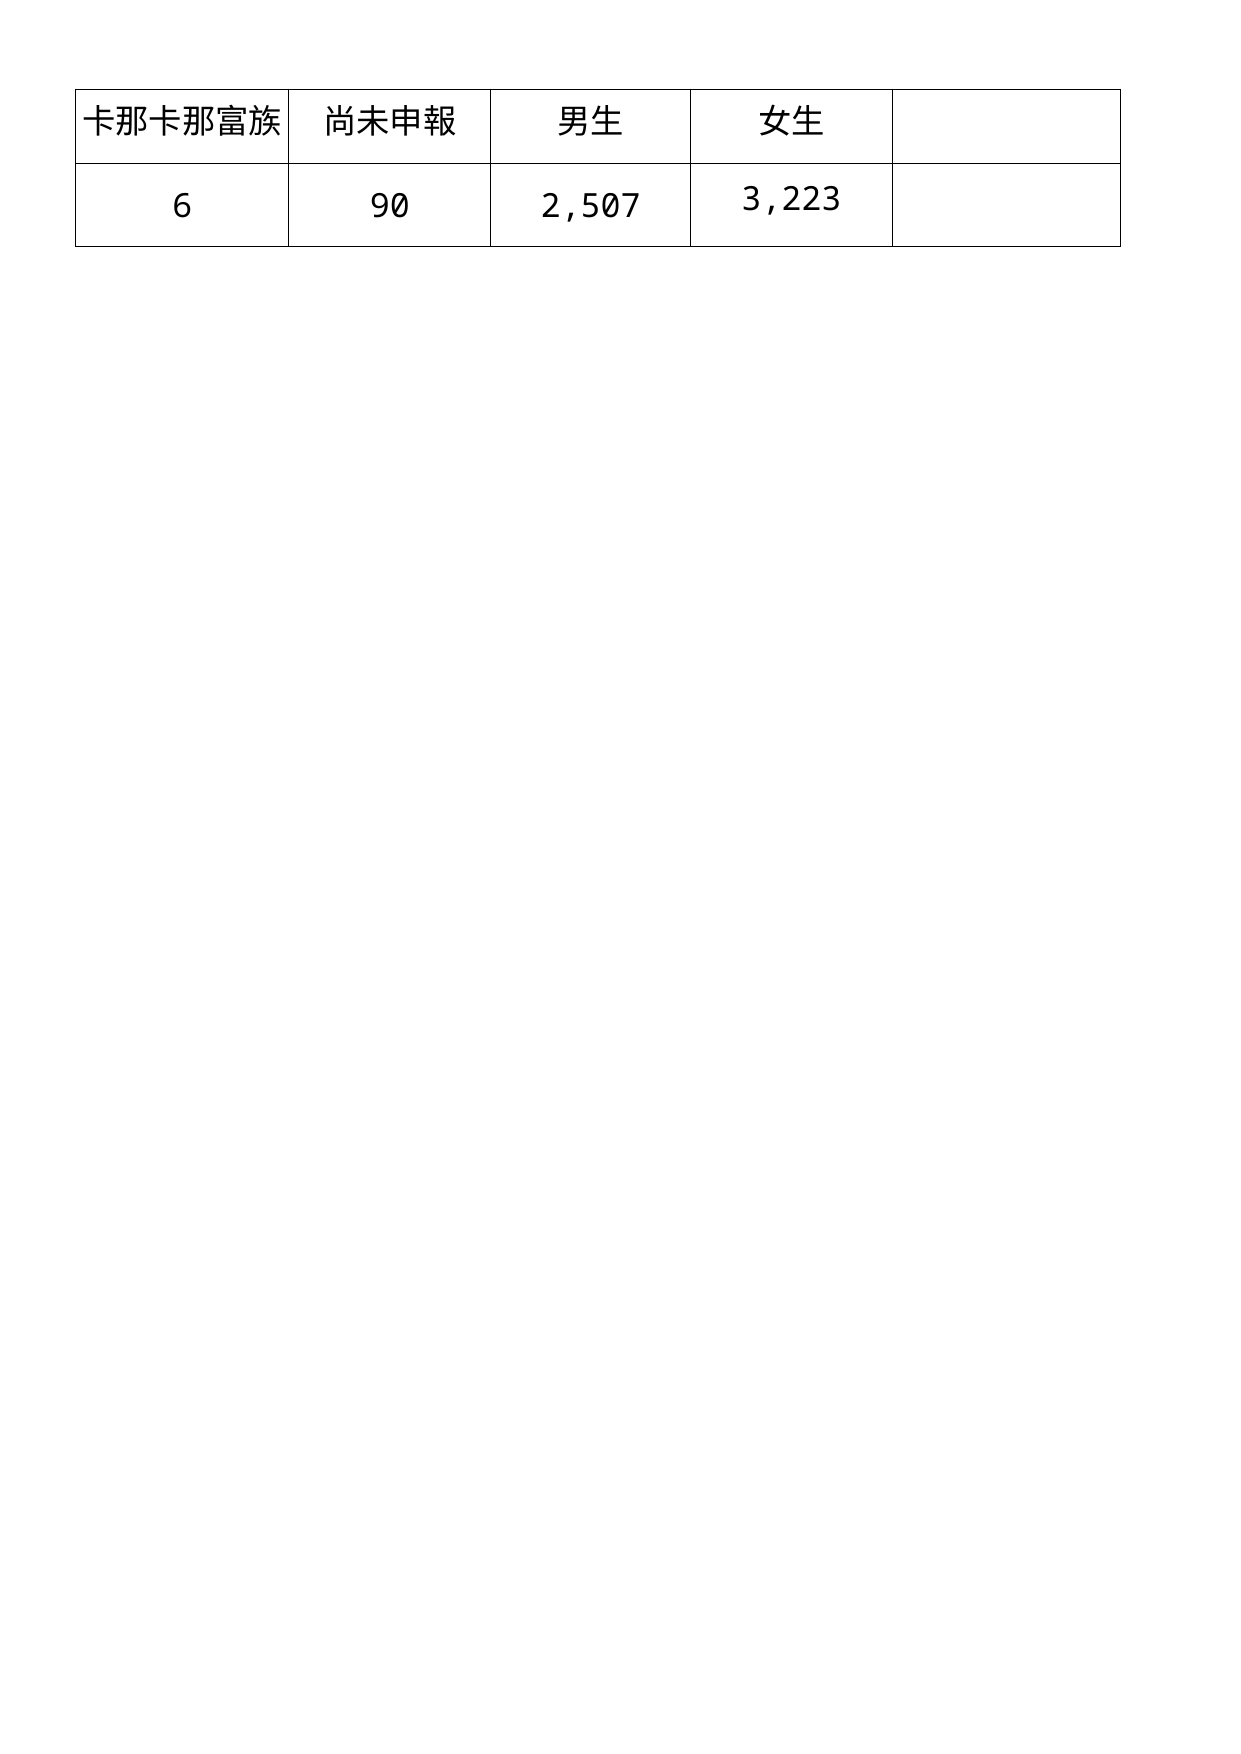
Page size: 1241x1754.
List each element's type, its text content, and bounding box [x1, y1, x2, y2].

table_cell 女生 [691, 90, 892, 163]
table_cell 尚未申報 [289, 90, 490, 163]
table_cell 90 [289, 164, 490, 246]
table_cell 6 [76, 164, 288, 246]
table_cell 男生 [491, 90, 690, 163]
table_cell [893, 90, 1120, 163]
table_cell [893, 164, 1120, 246]
table_cell 卡那卡那富族 [76, 90, 288, 163]
table_cell 3,223 [691, 164, 892, 246]
table_cell 2,507 [491, 164, 690, 246]
